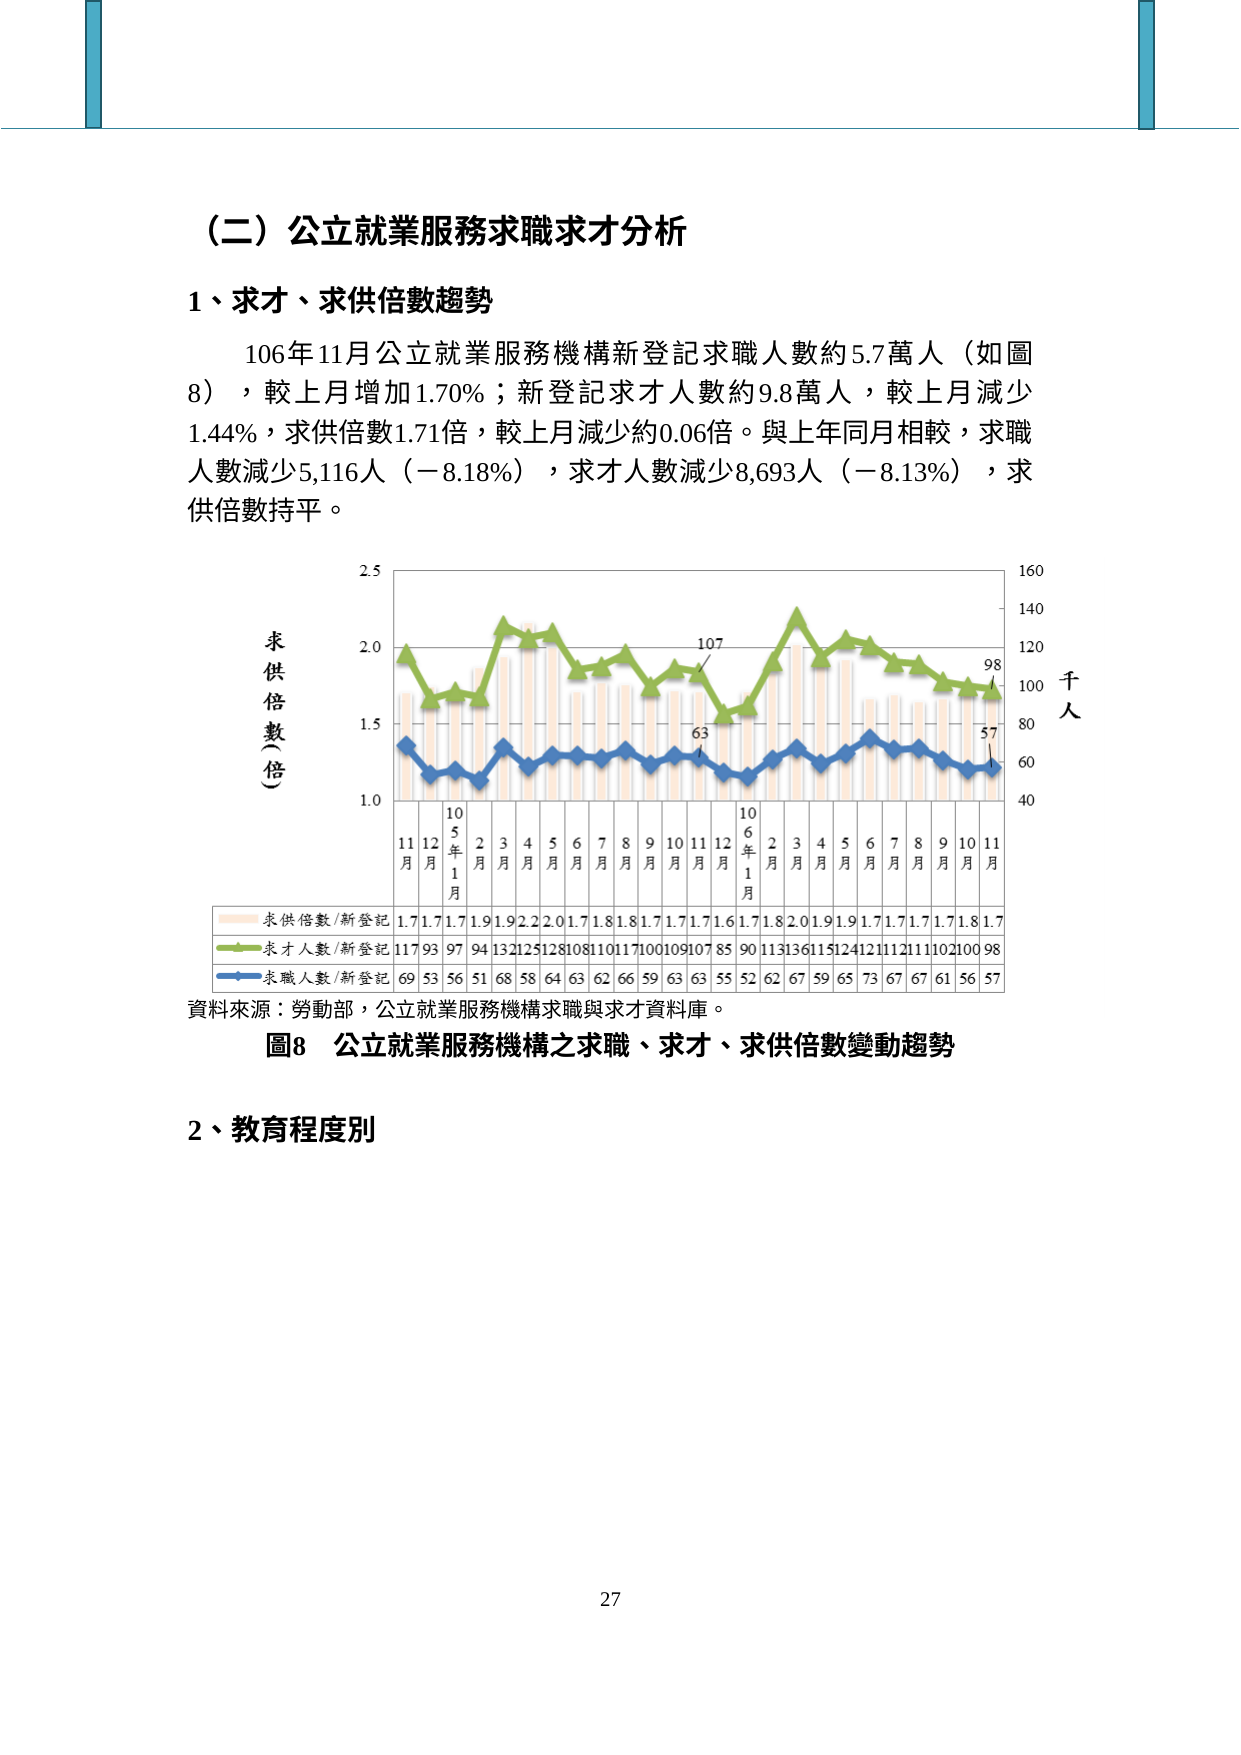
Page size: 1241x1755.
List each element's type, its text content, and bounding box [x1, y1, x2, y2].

text 2、教育程度別 [187, 1107, 1034, 1149]
text 106年11月公立就業服務機構新登記求職人數約5.7萬人（如圖8），較上月增加1.70%；新登記求才人數約9.8萬人，較上月減少1.44%，求供倍數1.71倍，較上月減少約0.06倍。與上年同月相較，求職人數減少5,116人（－8.18%），求才人數減少8,693人（－8.13%），求供倍數持平。 [187, 332, 1034, 528]
text （二）公立就業服務求職求才分析 [187, 206, 1034, 252]
text 圖8 公立就業服務機構之求職、求才、求供倍數變動趨勢 [187, 1024, 1034, 1063]
text 資料來源：勞動部，公立就業服務機構求職與求才資料庫。 [187, 533, 1034, 557]
text 1、求才、求供倍數趨勢 [187, 277, 1034, 319]
text 資料來源：勞動部，公立就業服務機構求職與求才資料庫。 [187, 1018, 1034, 1024]
